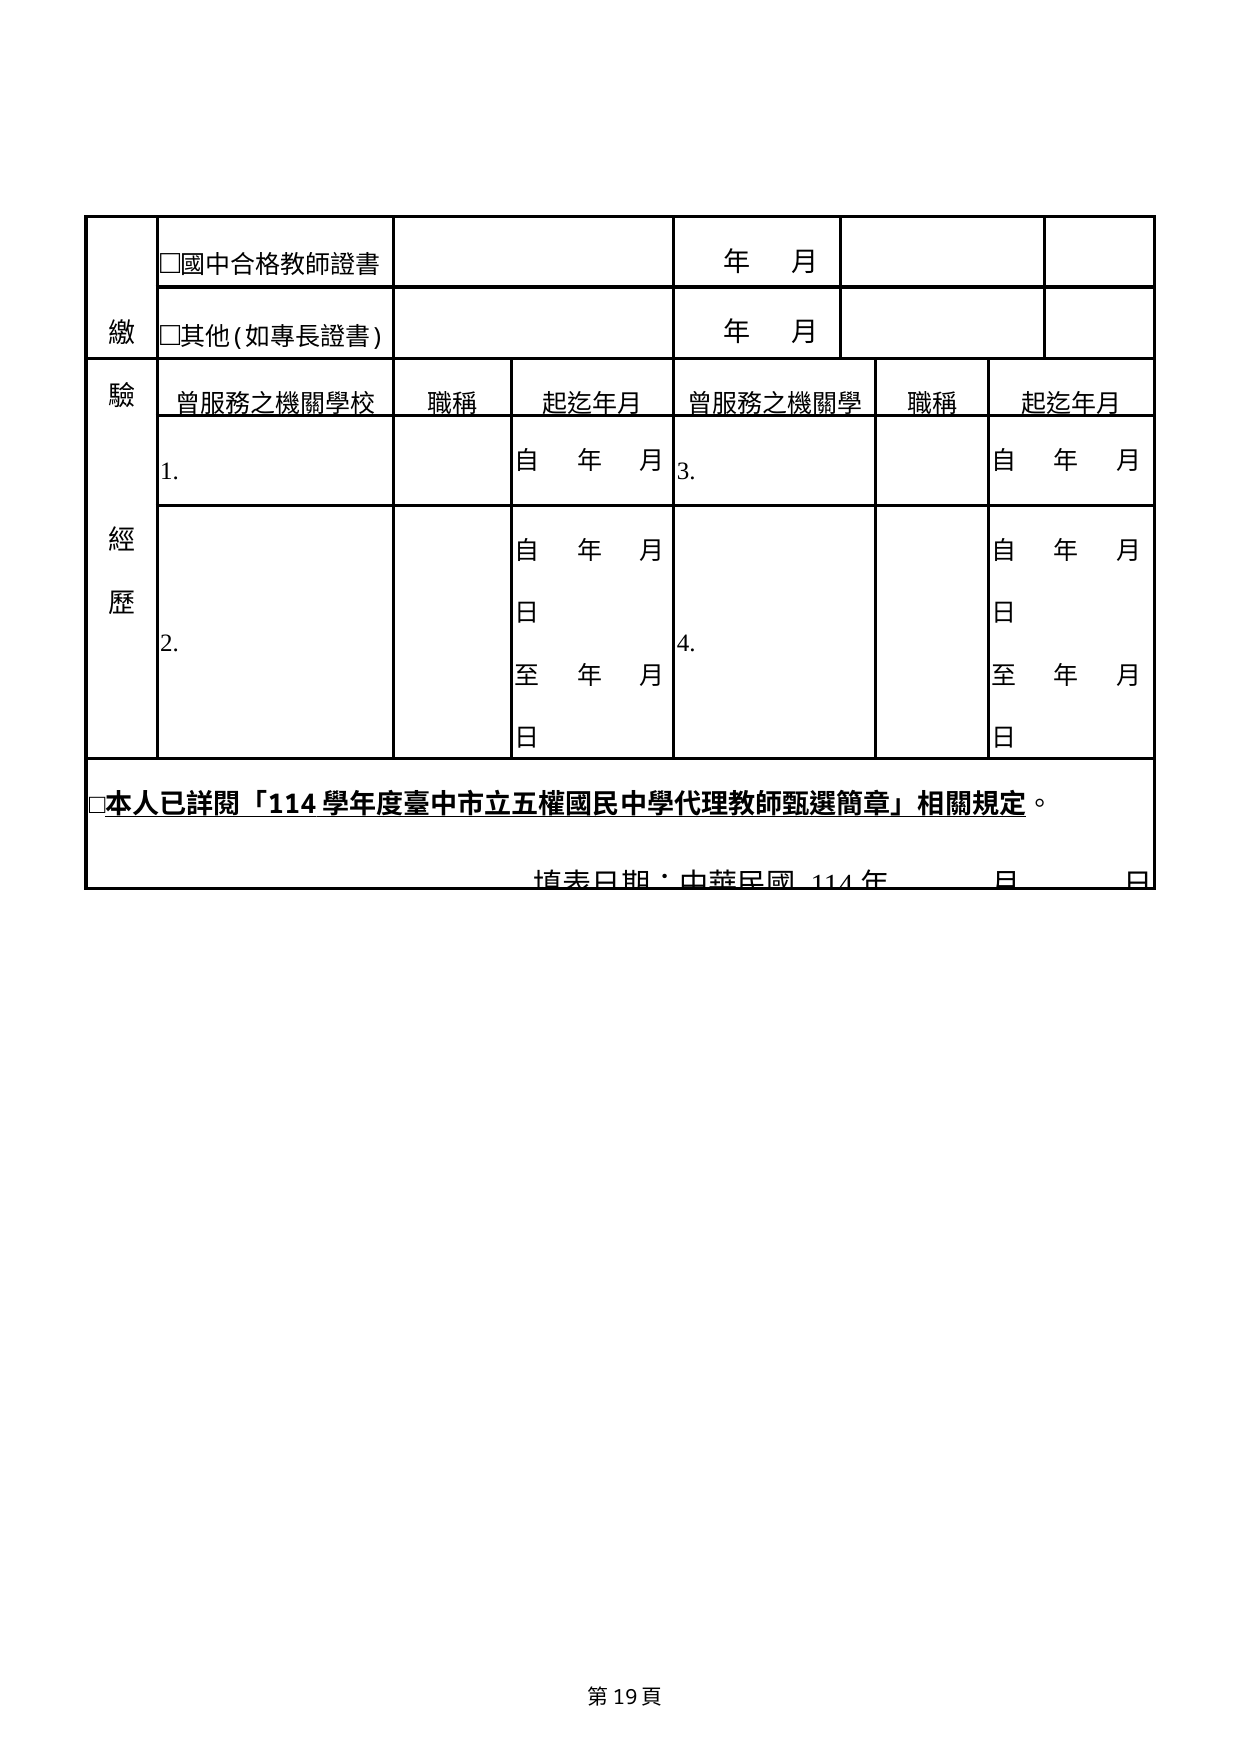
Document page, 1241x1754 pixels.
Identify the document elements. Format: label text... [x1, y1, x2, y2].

table_cell [395, 218, 672, 285]
table_cell 自 年 月 日 至 年 月 日 [513, 417, 672, 503]
table_cell [395, 507, 510, 757]
table_cell 3. [675, 417, 874, 503]
table_cell 4. [675, 507, 874, 757]
table_cell [842, 289, 1043, 357]
table_cell 曾服務之機關學校 [159, 360, 392, 414]
table_cell [1046, 218, 1153, 285]
table_cell [1046, 289, 1153, 357]
table_cell [877, 507, 987, 757]
table_cell 起迄年月 [513, 360, 672, 414]
table_cell 1. [159, 417, 392, 503]
table_cell 經 歷 [88, 360, 156, 757]
table_cell □國中合格教師證書 [159, 218, 392, 285]
table_cell 2. [159, 507, 392, 757]
table_cell 自 年 月 日 至 年 月 日 [513, 507, 672, 757]
table_cell 年 月 日 [675, 218, 839, 285]
table_cell □其他(如專長證書) [159, 289, 392, 357]
table_cell □本人已詳閱「114學年度臺中市立五權國民中學代理教師甄選簡章」相關規定。 填表日期：中華民國 114 年 月 日 [88, 760, 1153, 887]
table_cell 職稱 [877, 360, 987, 414]
table_cell [395, 289, 672, 357]
table_cell [877, 417, 987, 503]
table_cell 曾服務之機關學校 [793, 396, 802, 414]
table_cell 起迄年月 [990, 360, 1153, 414]
table_cell [842, 218, 1043, 285]
table_cell [395, 417, 510, 503]
table_cell 自 年 月 日 至 年 月 日 [990, 417, 1153, 503]
table_cell 應 繳 驗 證 件 [88, 218, 156, 357]
table_cell 年 月 日 [675, 289, 839, 357]
table_cell 自 年 月 日 至 年 月 日 [990, 507, 1153, 757]
table_cell 職稱 [395, 360, 510, 414]
table_cell 曾服務之機關學校 [675, 360, 874, 414]
